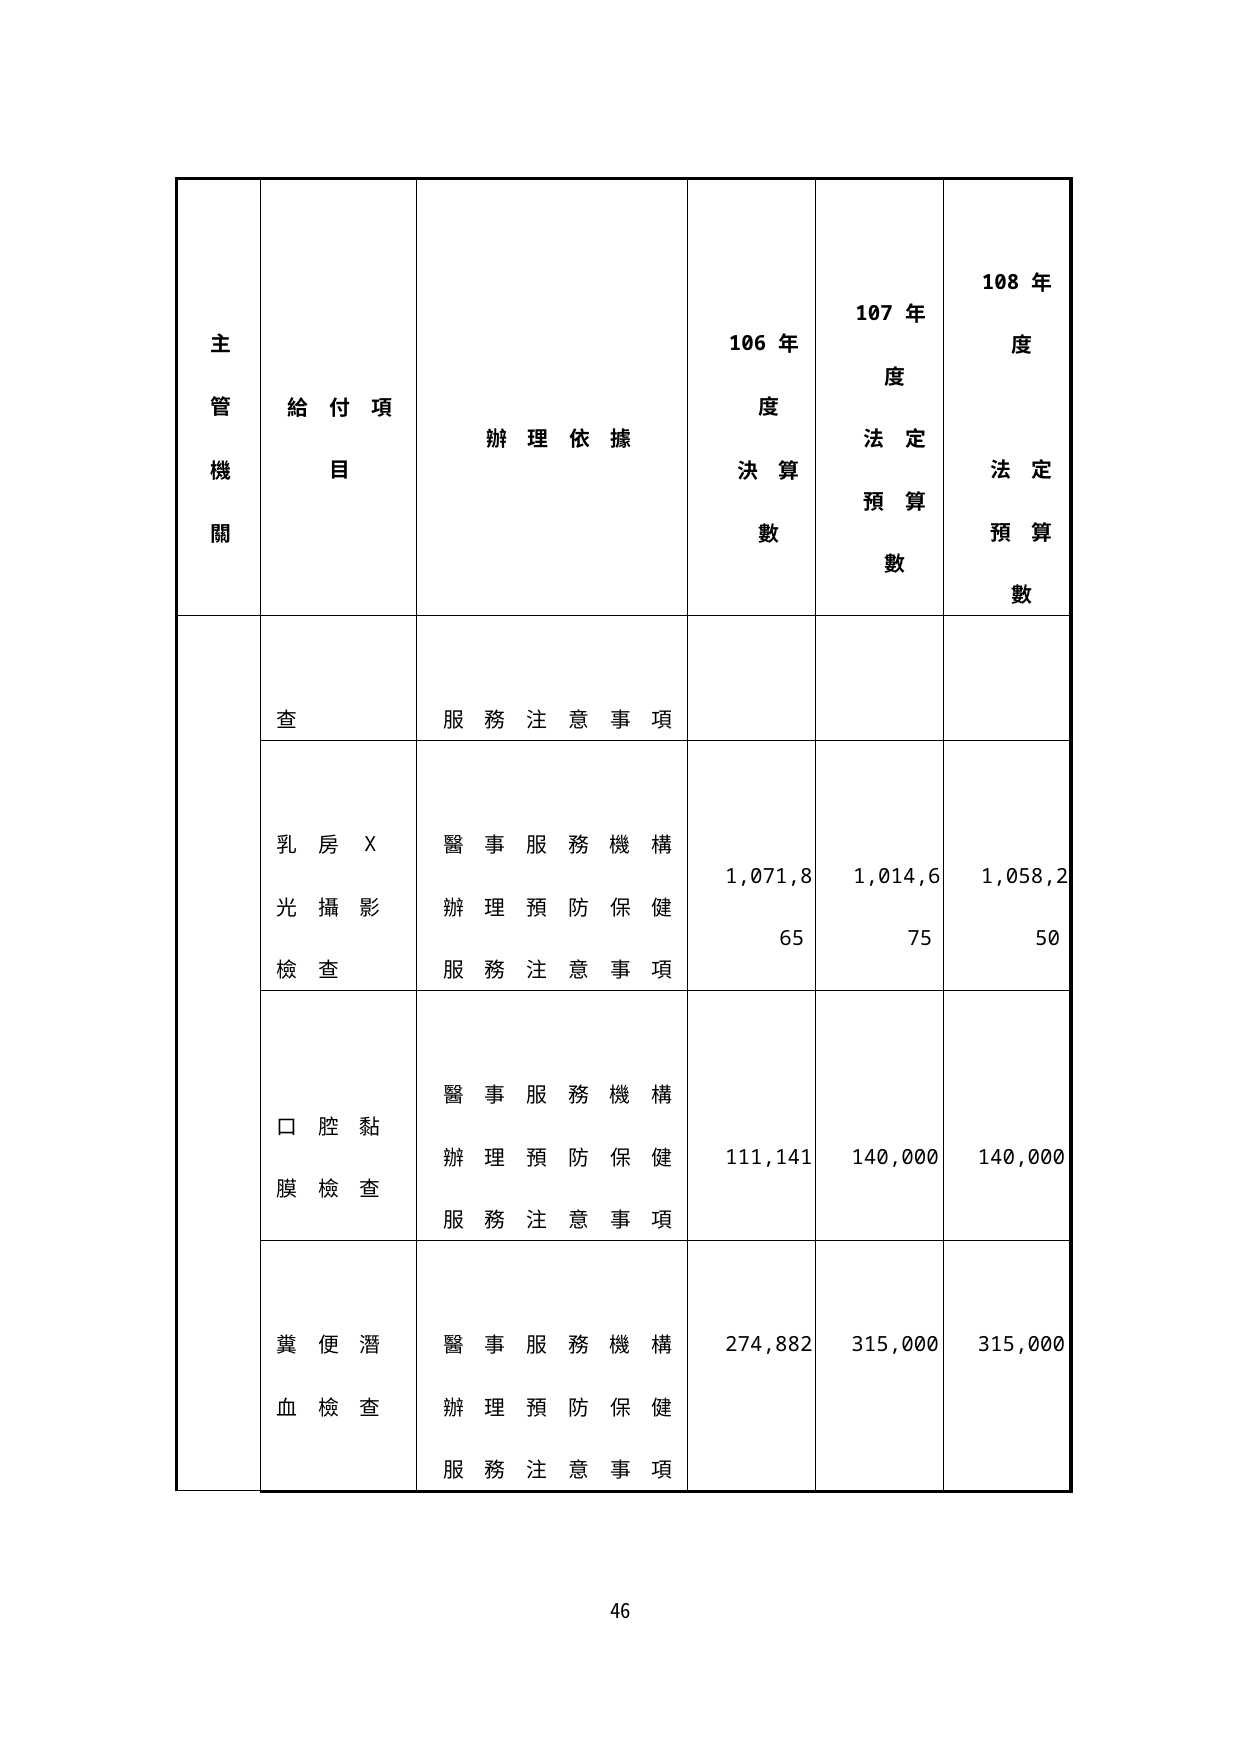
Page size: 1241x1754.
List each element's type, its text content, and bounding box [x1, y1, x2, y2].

table_cell 274,882 [688, 1241, 815, 1490]
table_cell [944, 616, 1069, 740]
table_cell 服務注意事項 [417, 616, 687, 740]
table_header 107年度 法定預算數 [816, 180, 943, 614]
table_cell 315,000 [944, 1241, 1069, 1490]
table_cell 140,000 [816, 991, 943, 1240]
table_cell 111,141 [688, 991, 815, 1240]
table_cell 乳房X光攝影檢查 [261, 741, 416, 990]
table_cell 查 [261, 616, 416, 740]
table_cell 315,000 [816, 1241, 943, 1490]
table_cell 醫事服務機構辦理預防保健服務注意事項 [417, 1241, 687, 1490]
table_cell 1,014,675 [816, 741, 943, 990]
table_cell 1,058,250 [944, 741, 1069, 990]
table_header 106年度 決算數 [688, 180, 815, 614]
table_cell [816, 616, 943, 740]
table_cell [688, 616, 815, 740]
table_cell 口腔黏膜檢查 [261, 991, 416, 1240]
table_cell 1,071,865 [688, 741, 815, 990]
table_header 108年度 法定預算數 [944, 180, 1069, 614]
table_cell [178, 616, 260, 1490]
table_header 給付項目 [261, 180, 416, 614]
table_cell 糞便潛血檢查 [261, 1241, 416, 1490]
table_header 辦理依據 [417, 180, 687, 614]
table_header 主管 機關 [178, 180, 260, 614]
table_cell 140,000 [944, 991, 1069, 1240]
table_cell 醫事服務機構辦理預防保健服務注意事項 [417, 991, 687, 1240]
table_cell 醫事服務機構辦理預防保健服務注意事項 [417, 741, 687, 990]
